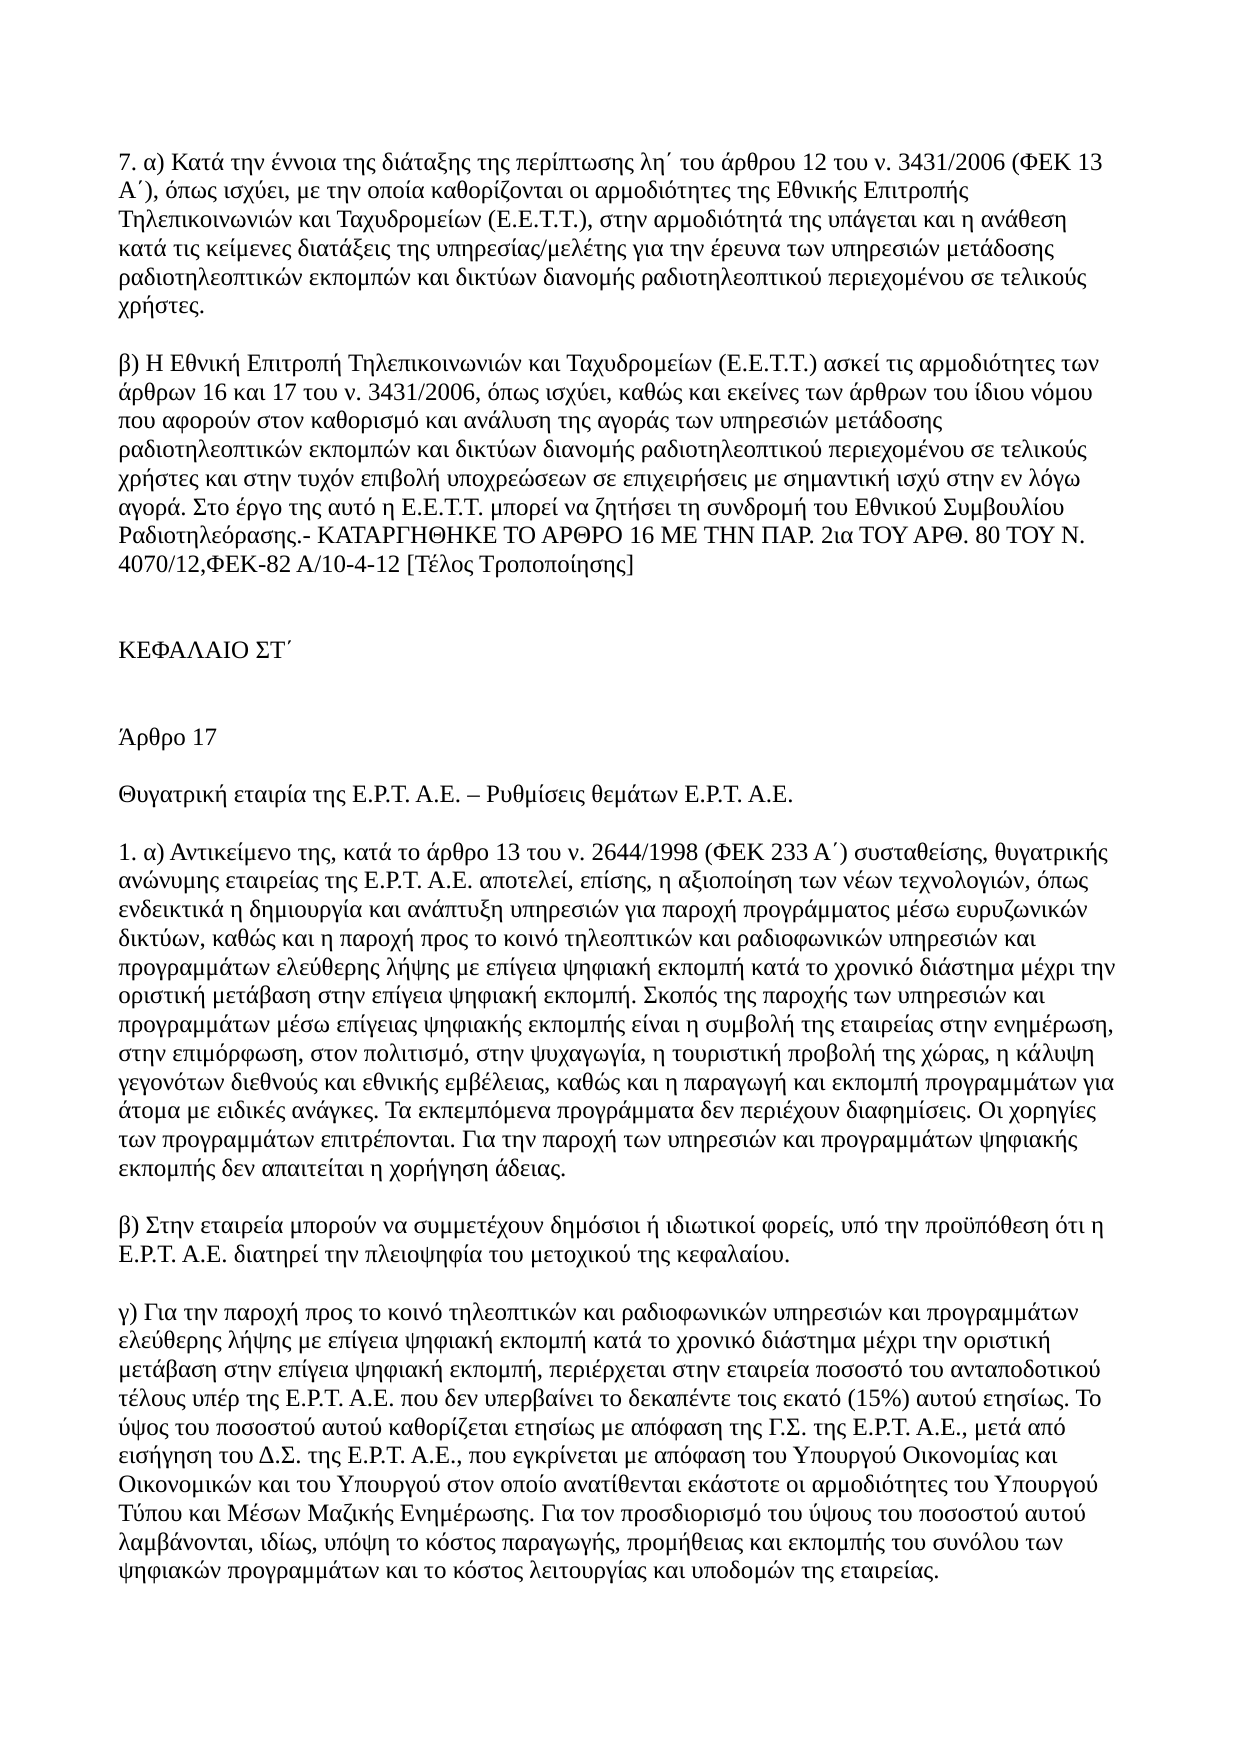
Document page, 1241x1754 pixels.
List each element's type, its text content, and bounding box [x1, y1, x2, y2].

text β) Η Εθνική Επιτροπή Τηλεπικοινωνιών και Ταχυδρο­μείων (Ε.Ε.Τ.Τ.) ασκεί τις αρμοδιότητες των άρθρων 16 και 17 του ν. 3431/2006, όπως ισχύει, καθώς και εκείνες των άρθρων του ίδιου νόμου που αφορούν στον καθορι­σμό και ανάλυση της αγοράς των υπηρεσιών μετάδοσης ραδιοτηλεοπτικών εκπομπών και δικτύων διανομής ρα­διοτηλεοπτικού περιεχομένου σε τελικούς χρήστες και στην τυχόν επιβολή υποχρεώσεων σε επιχειρήσεις με σημαντική ισχύ στην εν λόγω αγορά. Στο έργο της αυτό η Ε.Ε.Τ.Τ. μπορεί να ζητήσει τη συνδρομή του Εθνικού Συμβουλίου Ραδιοτηλεόρασης.- ΚΑΤΑΡΓΗΘΗΚΕ ΤΟ ΑΡΘΡΟ 16 ΜΕ ΤΗΝ ΠΑΡ. 2ια ΤΟΥ ΑΡΘ. 80 ΤΟΥ Ν. 4070/12,ΦΕΚ-82 Α/10-4-12 [Τέλος Τροποποίησης] [118, 348, 1122, 578]
text 7. α) Κατά την έννοια της διάταξης της περίπτωσης λη΄ του άρθρου 12 του ν. 3431/2006 (ΦΕΚ 13 Α΄), όπως ισχύει, με την οποία καθορίζονται οι αρμοδιότητες της Εθνικής Επιτροπής Τηλεπικοινωνιών και Ταχυδρομείων (Ε.Ε.Τ.Τ.), στην αρμοδιότητά της υπάγεται και η ανάθεση κατά τις κείμενες διατάξεις της υπηρεσίας/μελέτης για την έρευνα των υπηρεσιών μετάδοσης ραδιοτηλεοπτι­κών εκπομπών και δικτύων διανομής ραδιοτηλεοπτικού περιεχομένου σε τελικούς χρήστες. [118, 147, 1122, 319]
text γ) Για την παροχή προς το κοινό τηλεοπτικών και ραδιοφωνικών υπηρεσιών και προγραμμάτων ελεύθερης λήψης με επίγεια ψηφιακή εκπομπή κατά το χρονικό διάστημα μέχρι την οριστική μετάβαση στην επίγεια ψηφιακή εκπομπή, περιέρχεται στην εταιρεία ποσοστό του ανταποδοτικού τέλους υπέρ της Ε.Ρ.Τ. Α.Ε. που δεν υπερβαίνει το δεκαπέντε τοις εκατό (15%) αυτού ετησί­ως. Το ύψος του ποσοστού αυτού καθορίζεται ετησίως με απόφαση της Γ.Σ. της Ε.Ρ.Τ. Α.Ε., μετά από εισήγηση του Δ.Σ. της Ε.Ρ.Τ. Α.Ε., που εγκρίνεται με απόφαση του Υπουργού Οικονομίας και Οικονομικών και του Υπουρ­γού στον οποίο ανατίθενται εκάστοτε οι αρμοδιότητες του Υπουργού Τύπου και Μέσων Μαζικής Ενημέρωσης. Για τον προσδιορισμό του ύψους του ποσοστού αυ­τού λαμβάνονται, ιδίως, υπόψη το κόστος παραγωγής, προμήθειας και εκπομπής του συνόλου των ψηφιακών προγραμμάτων και το κόστος λειτουργίας και υποδο­μών της εταιρείας. [118, 1297, 1122, 1584]
text β) Στην εταιρεία μπορούν να συμμετέχουν δημόσιοι ή ιδιωτικοί φορείς, υπό την προϋπόθεση ότι η Ε.Ρ.Τ. Α.Ε. δι­ατηρεί την πλειοψηφία του μετοχικού της κεφαλαίου. [118, 1211, 1122, 1268]
text 1. α) Αντικείμενο της, κατά το άρθρο 13 του ν. 2644/1998 (ΦΕΚ 233 Α΄) συσταθείσης, θυγατρικής ανώνυμης εται­ρείας της Ε.Ρ.Τ. Α.Ε. αποτελεί, επίσης, η αξιοποίηση των νέων τεχνολογιών, όπως ενδεικτικά η δημιουργία και ανάπτυξη υπηρεσιών για παροχή προγράμματος μέσω ευρυζωνικών δικτύων, καθώς και η παροχή προς το κοινό τηλεοπτικών και ραδιοφωνικών υπηρεσιών και προγραμμάτων ελεύθερης λήψης με επίγεια ψηφιακή εκπομπή κατά το χρονικό διάστημα μέχρι την οριστική μετάβαση στην επίγεια ψηφιακή εκπομπή. Σκοπός της παροχής των υπηρεσιών και προγραμμάτων μέσω επί­γειας ψηφιακής εκπομπής είναι η συμβολή της εταιρείας στην ενημέρωση, στην επιμόρφωση, στον πολιτισμό, στην ψυχαγωγία, η τουριστική προβολή της χώρας, η κά­λυψη γεγονότων διεθνούς και εθνικής εμβέλειας, καθώς και η παραγωγή και εκπομπή προγραμμάτων για άτομα με ειδικές ανάγκες. Τα εκπεμπόμενα προγράμματα δεν περιέχουν διαφημίσεις. Οι χορηγίες των προγραμμά­των επιτρέπονται. Για την παροχή των υπηρεσιών και προγραμμάτων ψηφιακής εκπομπής δεν απαιτείται η χορήγηση άδειας. [118, 837, 1122, 1182]
text Άρθρο 17 [118, 722, 1122, 751]
text Θυγατρική εταιρία της Ε.Ρ.Τ. Α.Ε. – Ρυθμίσεις θεμάτων Ε.Ρ.Τ. Α.Ε. [118, 779, 1122, 808]
text ΚΕΦΑΛΑΙΟ ΣΤ΄ [118, 636, 1122, 664]
